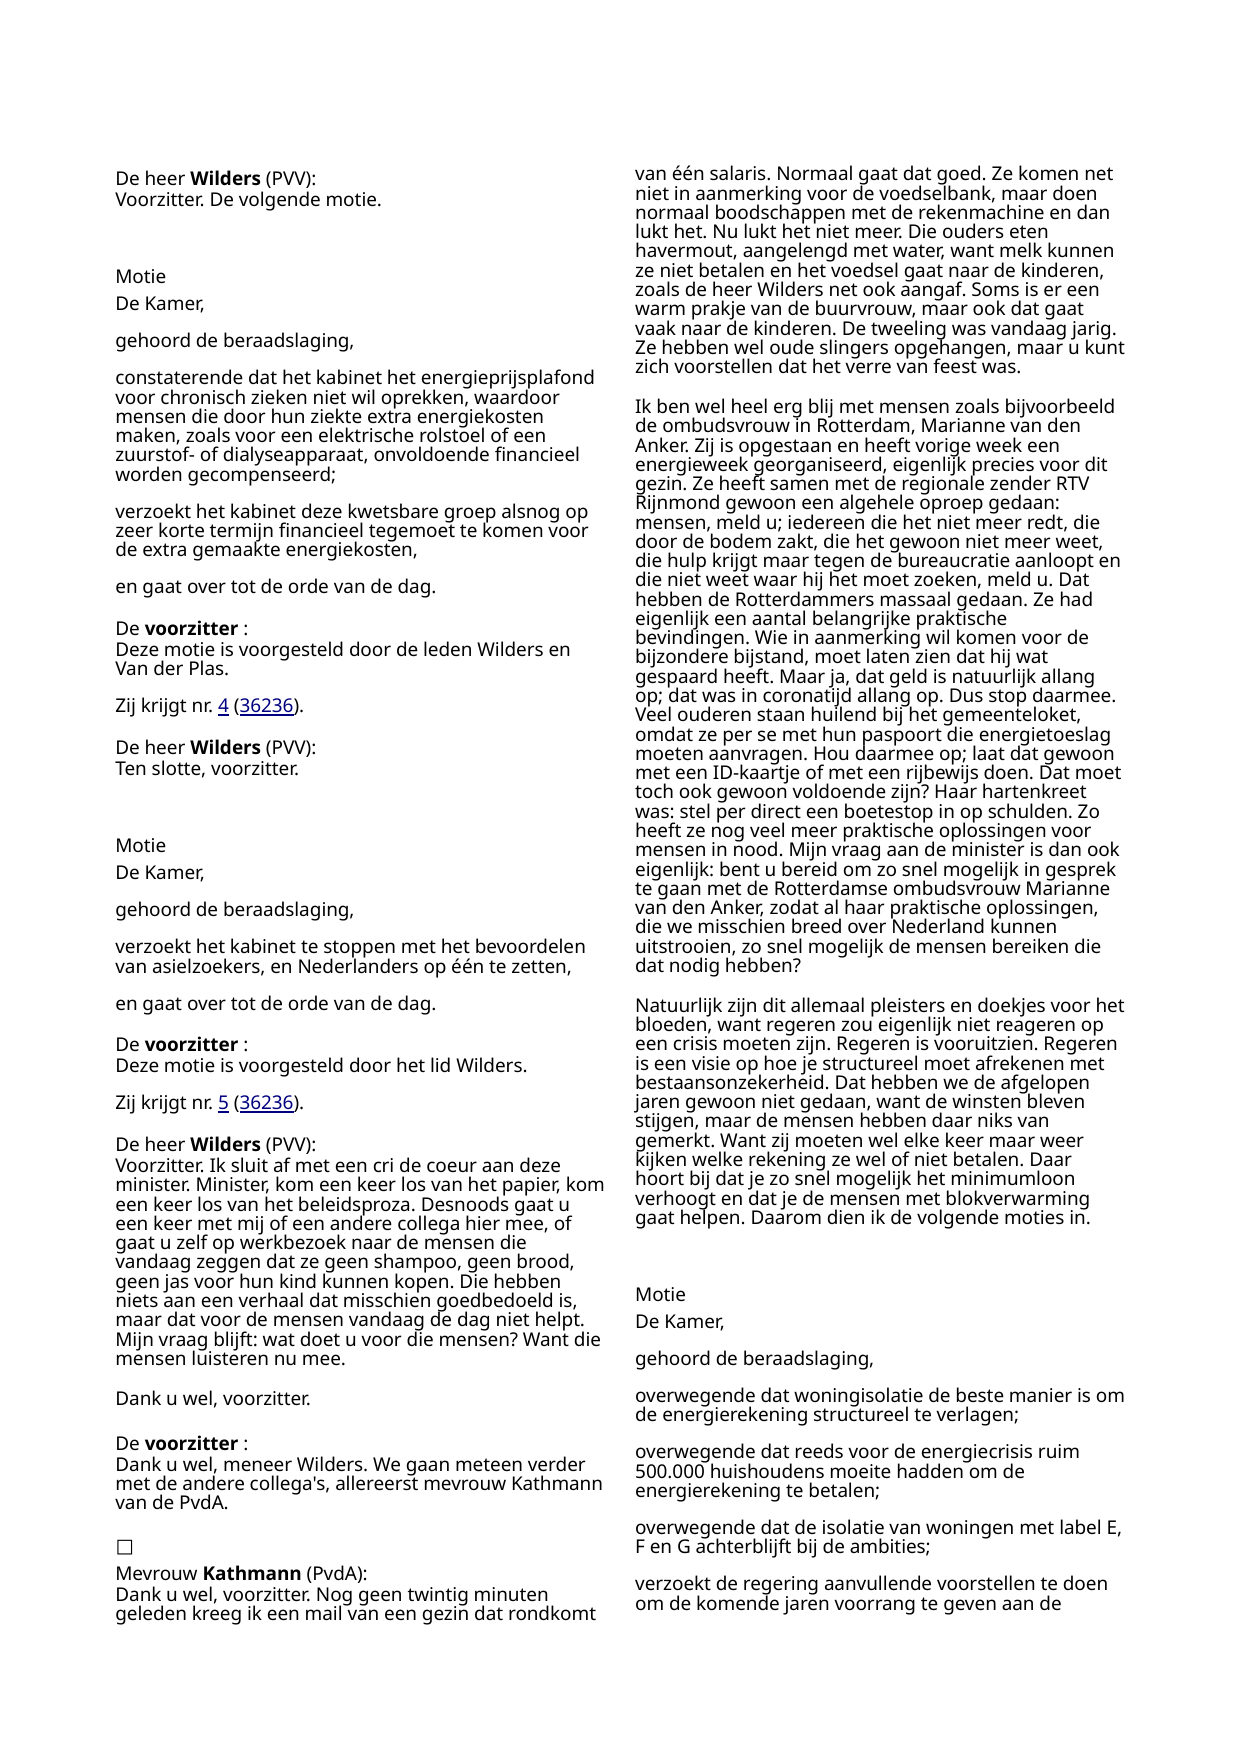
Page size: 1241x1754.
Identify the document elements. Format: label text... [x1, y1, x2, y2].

text Voorzitter. Ik sluit af met een cri de coeur aan deze minister. Minister, kom een keer los van het papier, kom een keer los van het beleidsproza. Desnoods gaat u een keer met mij of een andere collega hier mee, of gaat u zelf op werkbezoek naar de mensen die vandaag zeggen dat ze geen shampoo, geen brood, geen jas voor hun kind kunnen kopen. Die hebben niets aan een verhaal dat misschien goedbedoeld is, maar dat voor de mensen vandaag de dag niet helpt. Mijn vraag blijft: wat doet u voor die mensen? Want die mensen luisteren nu mee. [115, 1157, 605, 1369]
text Motie [115, 264, 605, 289]
text gehoord de beraadslaging, [115, 901, 605, 921]
text De heer Wilders (PVV): [115, 165, 605, 191]
text van één salaris. Normaal gaat dat goed. Ze komen net niet in aanmerking voor de voedselbank, maar doen normaal boodschappen met de rekenmachine en dan lukt het. Nu lukt het niet meer. Die ouders eten havermout, aangelengd met water, want melk kunnen ze niet betalen en het voedsel gaat naar de kinderen, zoals de heer Wilders net ook aangaf. Soms is er een warm prakje van de buurvrouw, maar ook dat gaat vaak naar de kinderen. De tweeling was vandaag jarig. Ze hebben wel oude slingers opgehangen, maar u kunt zich voorstellen dat het verre van feest was. [635, 165, 1125, 377]
text gehoord de beraadslaging, [635, 1350, 1125, 1369]
text Motie [115, 833, 605, 858]
text Voorzitter. De volgende motie. [115, 191, 605, 210]
text Ten slotte, voorzitter. [115, 760, 605, 779]
text De voorzitter : [115, 1430, 605, 1456]
text overwegende dat reeds voor de energiecrisis ruim 500.000 huishoudens moeite hadden om de energierekening te betalen; [635, 1443, 1125, 1501]
text verzoekt het kabinet deze kwetsbare groep alsnog op zeer korte termijn financieel tegemoet te komen voor de extra gemaakte energiekosten, [115, 503, 605, 561]
text Dank u wel, voorzitter. [115, 1390, 605, 1409]
text De heer Wilders (PVV): [115, 1131, 605, 1157]
text De Kamer, [115, 295, 605, 315]
text verzoekt het kabinet te stoppen met het bevoordelen van asielzoekers, en Nederlanders op één te zetten, [115, 938, 605, 977]
text overwegende dat woningisolatie de beste manier is om de energierekening structureel te verlagen; [635, 1387, 1125, 1426]
text De Kamer, [635, 1313, 1125, 1332]
text Zij krijgt nr. 4 (36236). [115, 697, 605, 716]
text Dank u wel, meneer Wilders. We gaan meteen verder met de andere collega's, allereerst mevrouw Kathmann van de PvdA. [115, 1456, 605, 1513]
text Zij krijgt nr. 5 (36236). [115, 1094, 605, 1113]
text Motie [635, 1282, 1125, 1307]
text constaterende dat het kabinet het energieprijsplafond voor chronisch zieken niet wil oprekken, waardoor mensen die door hun ziekte extra energiekosten maken, zoals voor een elektrische rolstoel of een zuurstof- of dialyseapparaat, onvoldoende financieel worden gecompenseerd; [115, 369, 605, 485]
text Dank u wel, voorzitter. Nog geen twintig minuten geleden kreeg ik een mail van een gezin dat rondkomt [115, 1586, 605, 1624]
text en gaat over tot de orde van de dag. [115, 578, 605, 597]
text ⬜ [115, 1534, 605, 1560]
text overwegende dat de isolatie van woningen met label E, F en G achterblijft bij de ambities; [635, 1519, 1125, 1557]
text De heer Wilders (PVV): [115, 734, 605, 760]
text Deze motie is voorgesteld door het lid Wilders. [115, 1057, 605, 1077]
text Mevrouw Kathmann (PvdA): [115, 1560, 605, 1586]
text verzoekt de regering aanvullende voorstellen te doen om de komende jaren voorrang te geven aan de [635, 1575, 1125, 1614]
text en gaat over tot de orde van de dag. [115, 994, 605, 1014]
text De Kamer, [115, 864, 605, 884]
text Ik ben wel heel erg blij met mensen zoals bijvoorbeeld de ombudsvrouw in Rotterdam, Marianne van den Anker. Zij is opgestaan en heeft vorige week een energieweek georganiseerd, eigenlijk precies voor dit gezin. Ze heeft samen met de regionale zender RTV Rijnmond gewoon een algehele oproep gedaan: mensen, meld u; iedereen die het niet meer redt, die door de bodem zakt, die het gewoon niet meer weet, die hulp krijgt maar tegen de bureaucratie aanloopt en die niet weet waar hij het moet zoeken, meld u. Dat hebben de Rotterdammers massaal gedaan. Ze had eigenlijk een aantal belangrijke praktische bevindingen. Wie in aanmerking wil komen voor de bijzondere bijstand, moet laten zien dat hij wat gespaard heeft. Maar ja, dat geld is natuurlijk allang op; dat was in coronatijd allang op. Dus stop daarmee. Veel ouderen staan huilend bij het gemeenteloket, omdat ze per se met hun paspoort die energietoeslag moeten aanvragen. Hou daarmee op; laat dat gewoon met een ID-kaartje of met een rijbewijs doen. Dat moet toch ook gewoon voldoende zijn? Haar hartenkreet was: stel per direct een boetestop in op schulden. Zo heeft ze nog veel meer praktische oplossingen voor mensen in nood. Mijn vraag aan de minister is dan ook eigenlijk: bent u bereid om zo snel mogelijk in gesprek te gaan met de Rotterdamse ombudsvrouw Marianne van den Anker, zodat al haar praktische oplossingen, die we misschien breed over Nederland kunnen uitstrooien, zo snel mogelijk de mensen bereiken die dat nodig hebben? [635, 398, 1125, 976]
text Deze motie is voorgesteld door de leden Wilders en Van der Plas. [115, 641, 605, 679]
text gehoord de beraadslaging, [115, 332, 605, 352]
text De voorzitter : [115, 615, 605, 641]
text Natuurlijk zijn dit allemaal pleisters en doekjes voor het bloeden, want regeren zou eigenlijk niet reageren op een crisis moeten zijn. Regeren is vooruitzien. Regeren is een visie op hoe je structureel moet afrekenen met bestaansonzekerheid. Dat hebben we de afgelopen jaren gewoon niet gedaan, want de winsten bleven stijgen, maar de mensen hebben daar niks van gemerkt. Want zij moeten wel elke keer maar weer kijken welke rekening ze wel of niet betalen. Daar hoort bij dat je zo snel mogelijk het minimumloon verhoogt en dat je de mensen met blokverwarming gaat helpen. Daarom dien ik de volgende moties in. [635, 997, 1125, 1228]
text De voorzitter : [115, 1032, 605, 1057]
